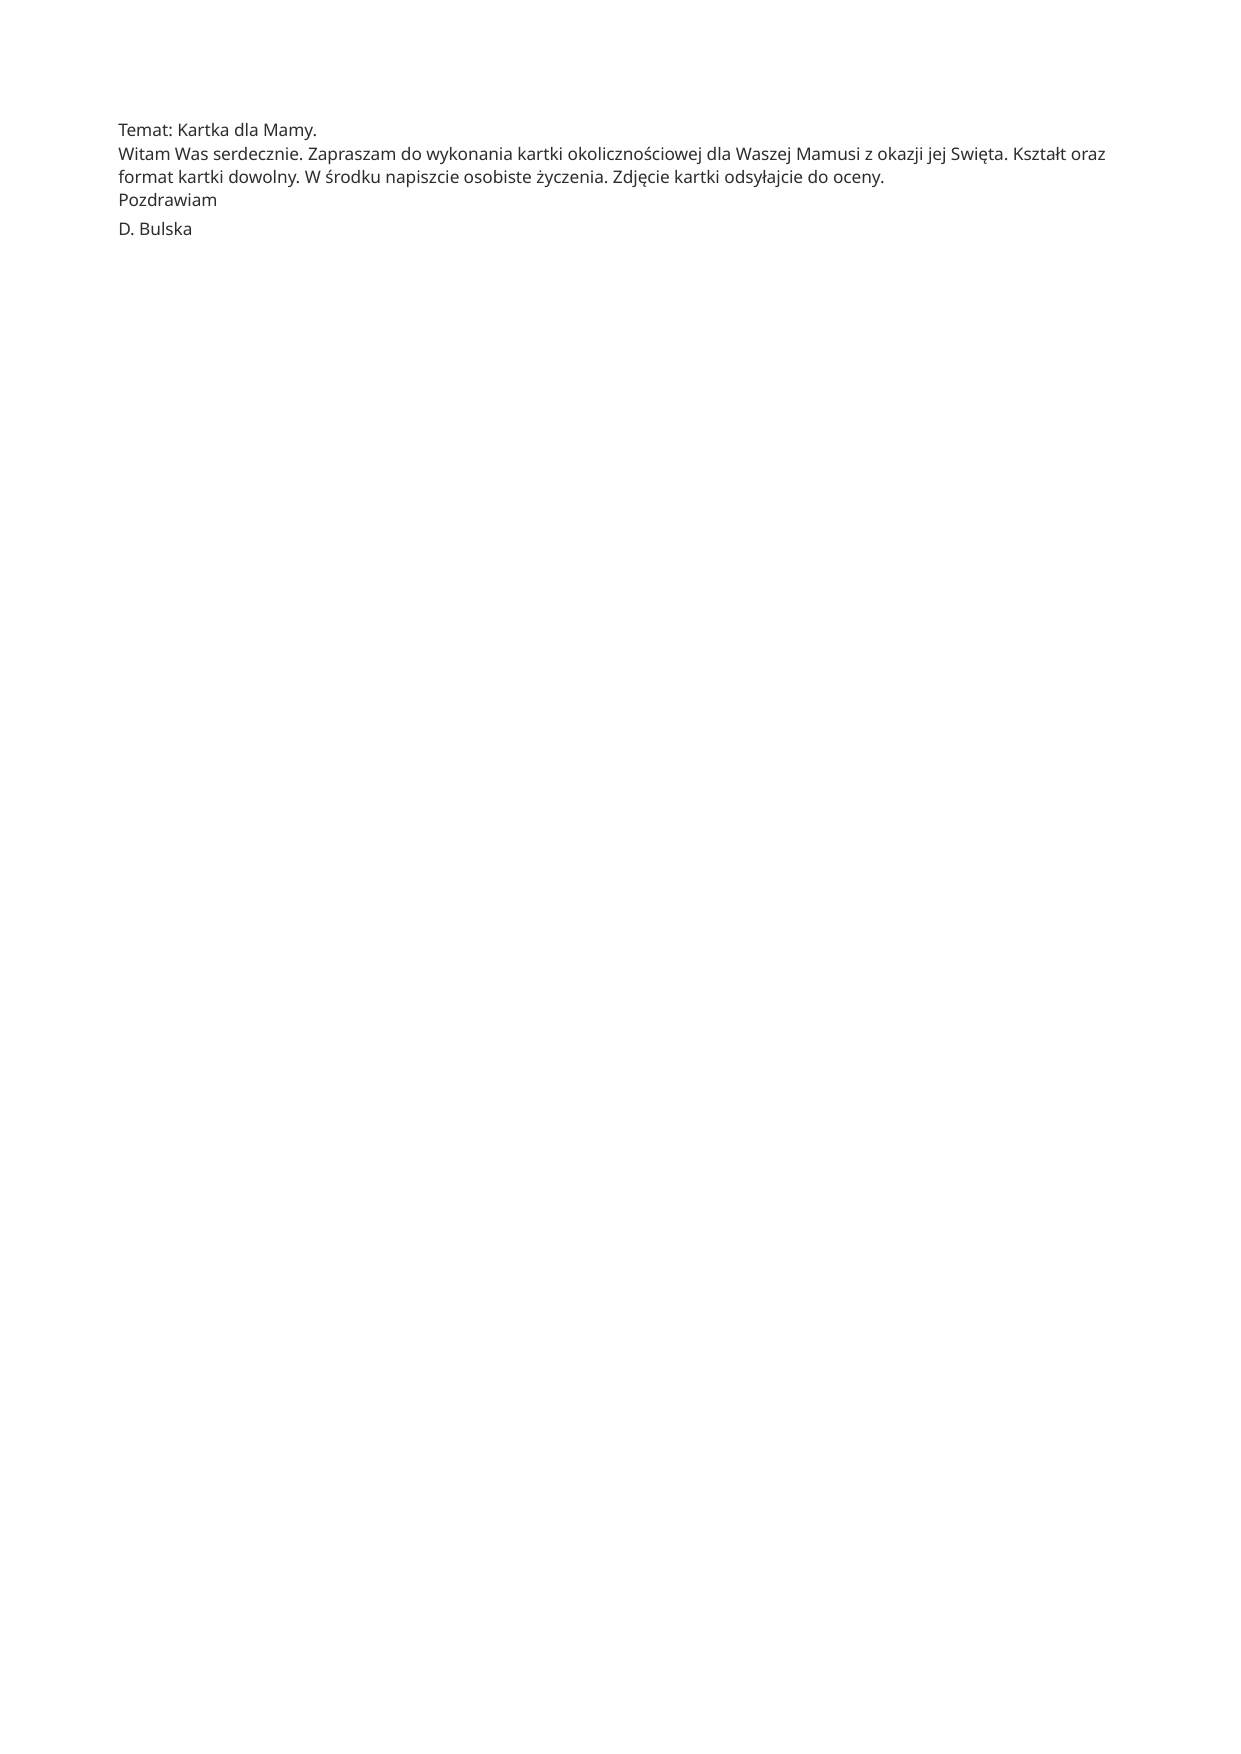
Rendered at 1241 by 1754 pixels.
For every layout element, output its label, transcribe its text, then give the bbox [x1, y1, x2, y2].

text Temat: Kartka dla Mamy. Witam Was serdecznie. Zapraszam do wykonania kartki okolicznościowej dla Waszej Mamusi z okazji jej Swięta. Kształt oraz format kartki dowolny. W środku napiszcie osobiste życzenia. Zdjęcie kartki odsyłajcie do oceny. Pozdrawiam D. Bulska [118, 118, 1122, 241]
